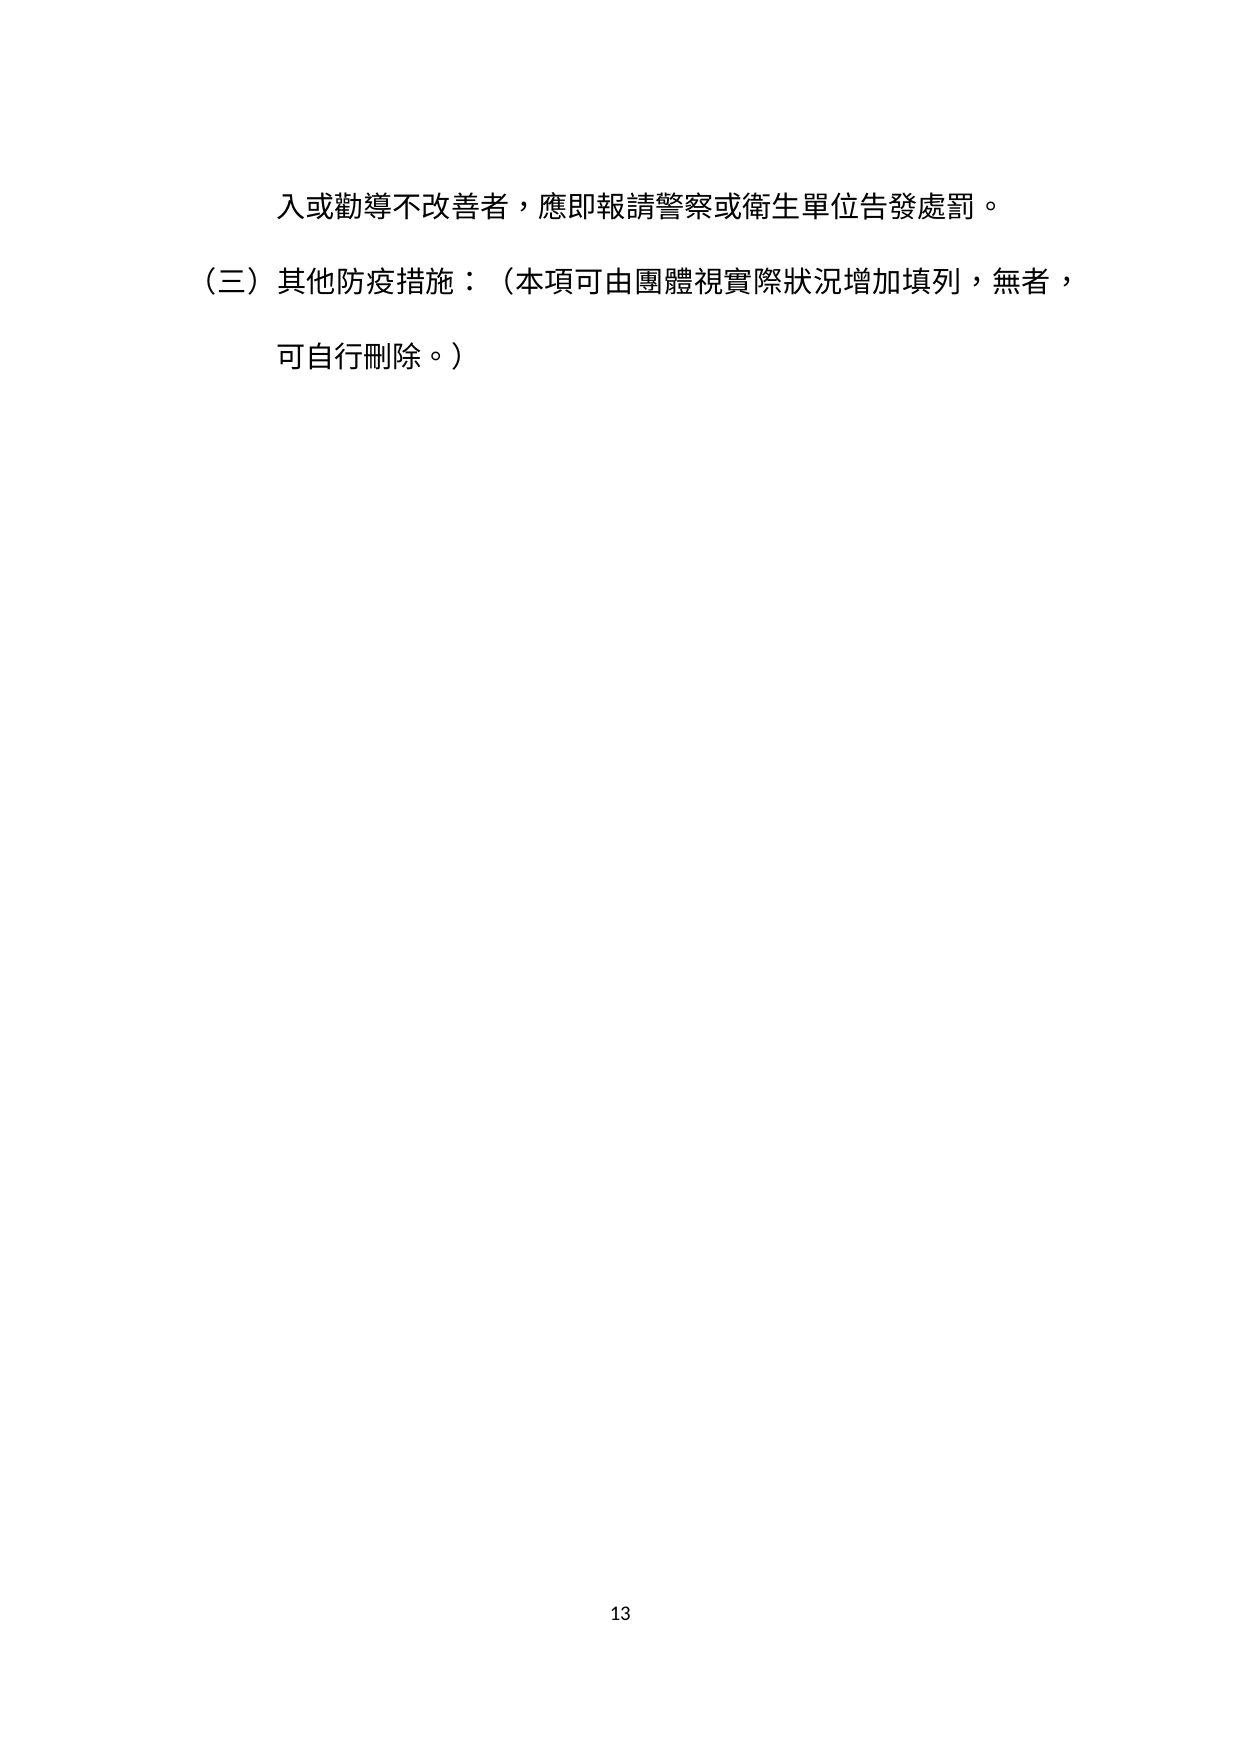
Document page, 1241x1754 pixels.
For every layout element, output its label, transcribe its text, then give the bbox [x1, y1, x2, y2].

text 入或勸導不改善者，應即報請警察或衛生單位告發處罰。 [187, 161, 1053, 236]
text （三）其他防疫措施：（本項可由團體視實際狀況增加填列，無者，可自行刪除。） [187, 236, 1053, 386]
